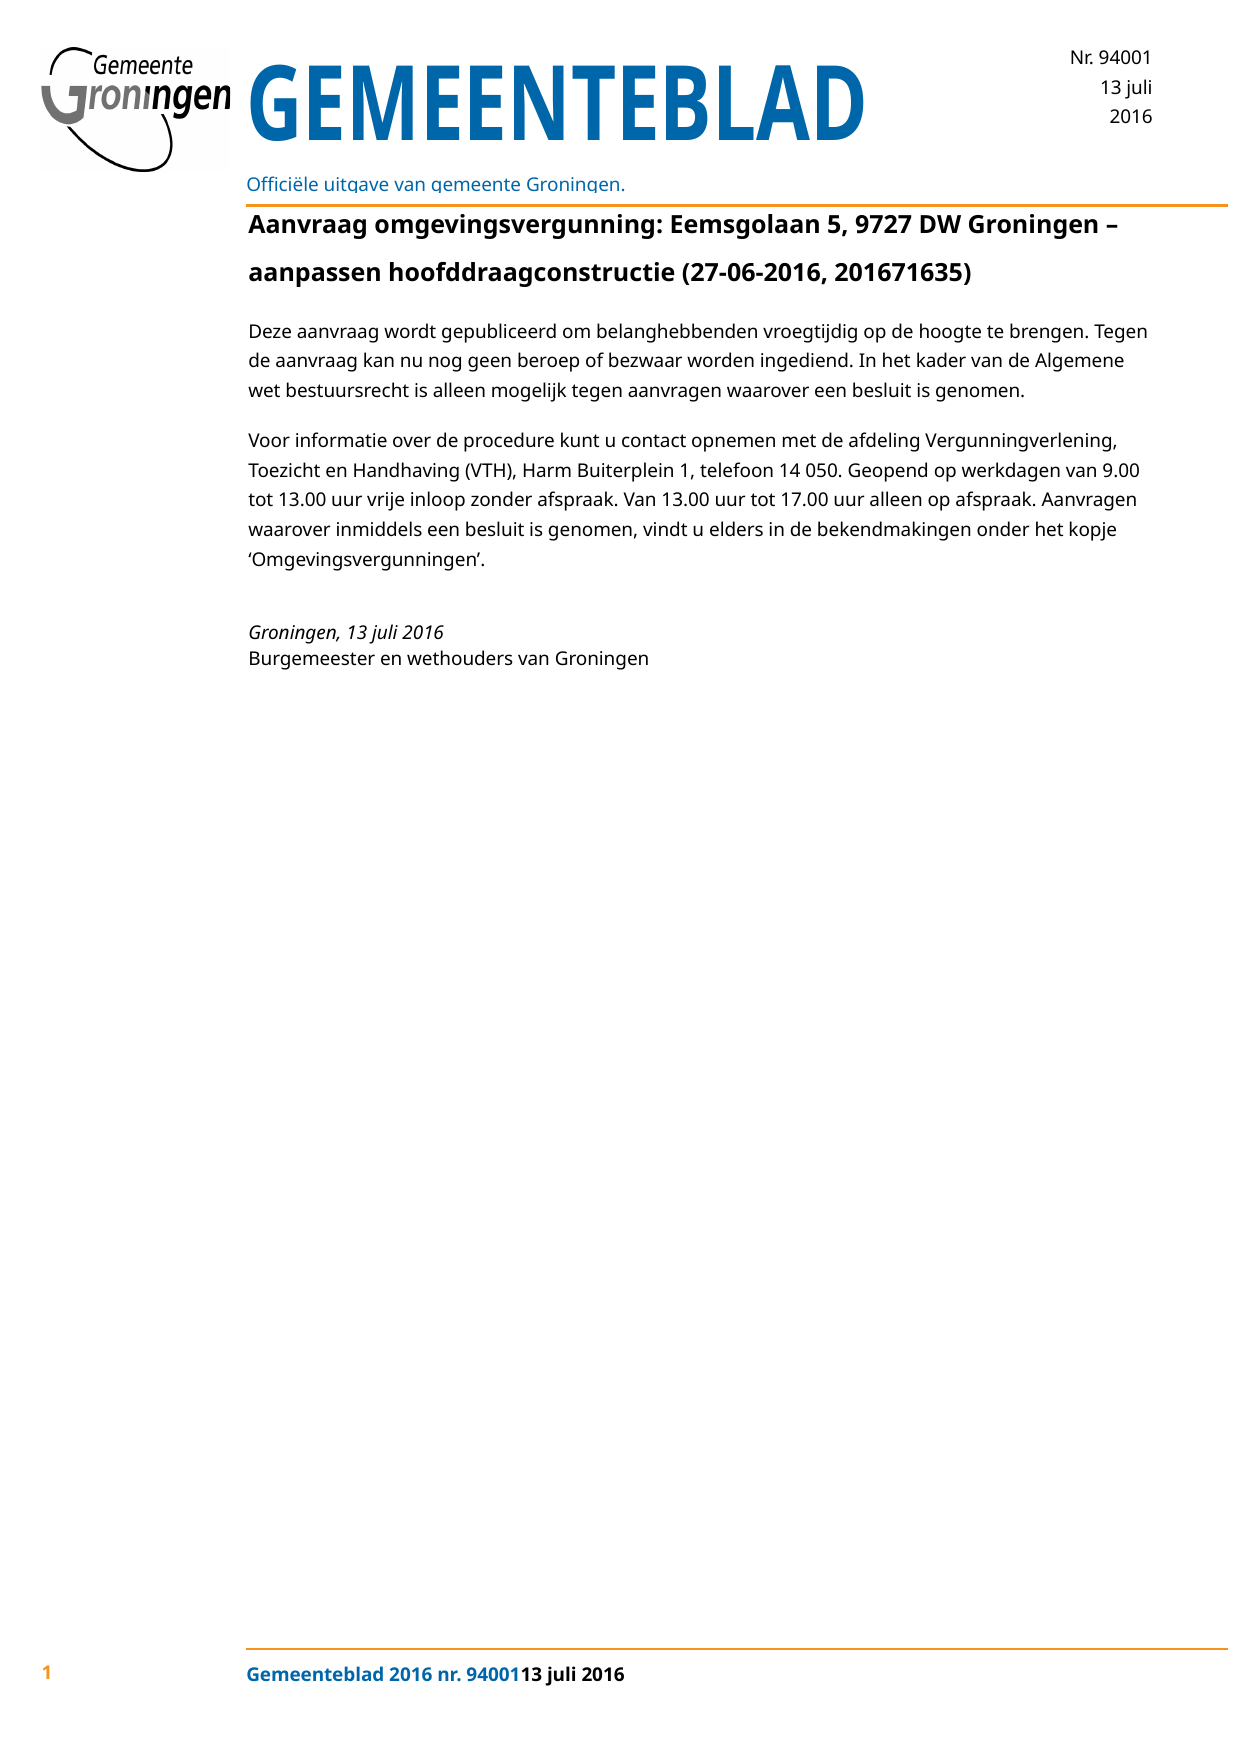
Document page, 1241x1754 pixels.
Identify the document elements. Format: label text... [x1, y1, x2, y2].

picture [41, 47, 231, 172]
text Groningen, 13 juli 2016 [248, 619, 1152, 645]
text Deze aanvraag wordt gepubliceerd om belanghebbenden vroegtijdig op de hoogte te brengen. Tegen de aanvraag kan nu nog geen beroep of bezwaar worden ingediend. In het kader van de Algemene wet bestuursrecht is alleen mogelijk tegen aanvragen waarover een besluit is genomen. [248, 318, 1152, 403]
text Burgemeester en wethouders van Groningen [248, 645, 1152, 671]
text Aanvraag omgevingsvergunning: Eemsgolaan 5, 9727 DW Groningen – aanpassen hoofddraagconstructie (27-06-2016, 201671635) [248, 207, 1152, 288]
text Voor informatie over de procedure kunt u contact opnemen met de afdeling Vergunningverlening, Toezicht en Handhaving (VTH), Harm Buiterplein 1, telefoon 14 050. Geopend op werkdagen van 9.00 tot 13.00 uur vrije inloop zonder afspraak. Van 13.00 uur tot 17.00 uur alleen op afspraak. Aanvragen waarover inmiddels een besluit is genomen, vindt u elders in de bekendmakingen onder het kopje ‘Omgevingsvergunningen’. [248, 427, 1152, 572]
